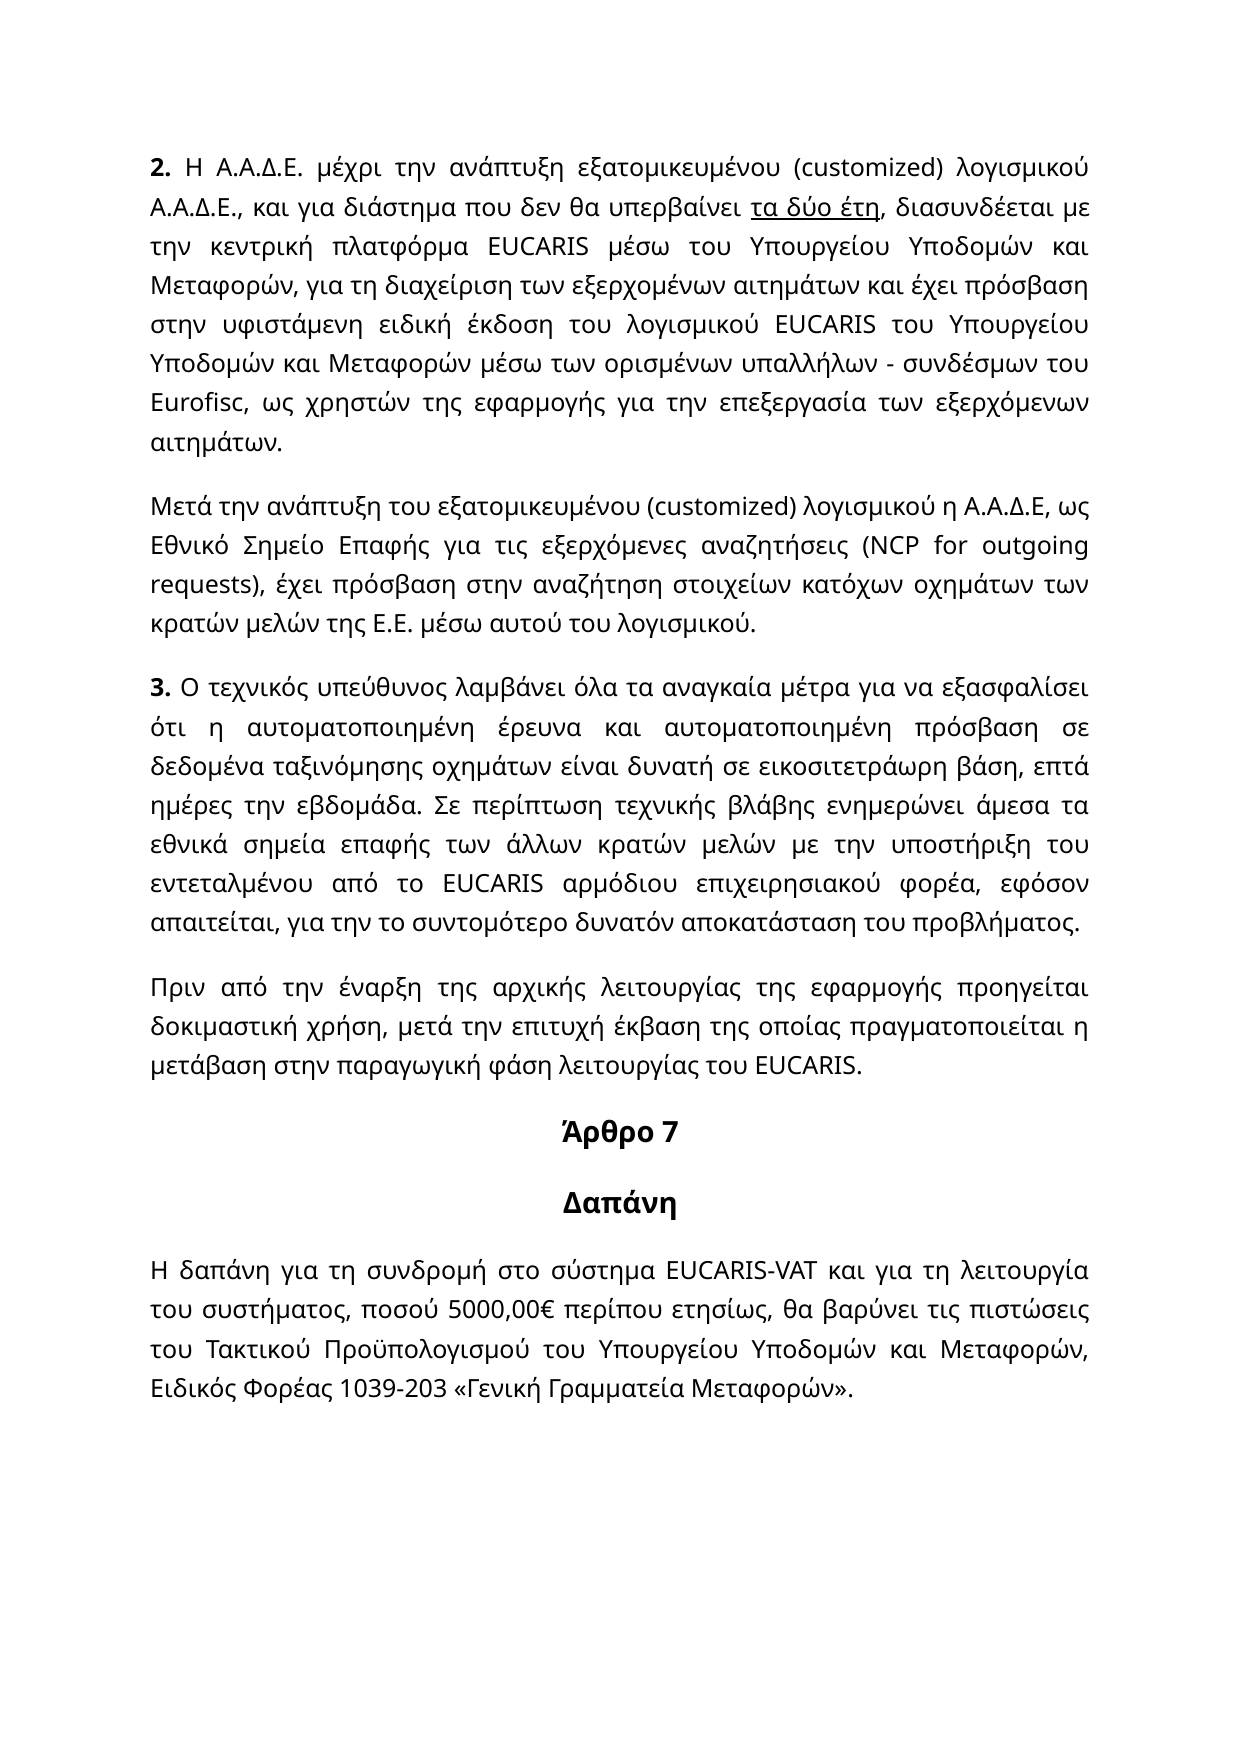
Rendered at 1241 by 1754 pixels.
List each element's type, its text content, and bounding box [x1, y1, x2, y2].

text 3. Ο τεχνικός υπεύθυνος λαμβάνει όλα τα αναγκαία μέτρα για να εξασφαλίσει ότι η αυτοματοποιημένη έρευνα και αυτοματοποιημένη πρόσβαση σε δεδομένα ταξινόμησης οχημάτων είναι δυνατή σε εικοσιτετράωρη βάση, επτά ημέρες την εβδομάδα. Σε περίπτωση τεχνικής βλάβης ενημερώνει άμεσα τα εθνικά σημεία επαφής των άλλων κρατών μελών με την υποστήριξη του εντεταλμένου από το EUCARIS αρμόδιου επιχειρησιακού φορέα, εφόσον απαιτείται, για την το συντομότερο δυνατόν αποκατάσταση του προβλήματος. [150, 670, 1090, 939]
text Η δαπάνη για τη συνδρομή στο σύστημα EUCARIS-VAT και για τη λειτουργία του συστήματος, ποσού 5000,00€ περίπου ετησίως, θα βαρύνει τις πιστώσεις του Τακτικού Προϋπολογισμού του Υπουργείου Υποδομών και Μεταφορών, Ειδικός Φορέας 1039-203 «Γενική Γραμματεία Μεταφορών». [150, 1253, 1090, 1404]
subtitle Άρθρο 7 [150, 1112, 1090, 1151]
text Πριν από την έναρξη της αρχικής λειτουργίας της εφαρμογής προηγείται δοκιμαστική χρήση, μετά την επιτυχή έκβαση της οποίας πραγματοποιείται η μετάβαση στην παραγωγική φάση λειτουργίας του EUCARIS. [150, 969, 1090, 1082]
subtitle Δαπάνη [150, 1182, 1090, 1222]
text Μετά την ανάπτυξη του εξατομικευμένου (customized) λογισμικού η Α.Α.Δ.Ε, ως Εθνικό Σημείο Επαφής για τις εξερχόμενες αναζητήσεις (NCP for outgoing requests), έχει πρόσβαση στην αναζήτηση στοιχείων κατόχων οχημάτων των κρατών μελών της Ε.Ε. μέσω αυτού του λογισμικού. [150, 488, 1090, 640]
text 2. Η Α.Α.Δ.Ε. μέχρι την ανάπτυξη εξατομικευμένου (customized) λογισμικού Α.Α.Δ.Ε., και για διάστημα που δεν θα υπερβαίνει τα δύο έτη, διασυνδέεται με την κεντρική πλατφόρμα EUCARIS μέσω του Υπουργείου Υποδομών και Μεταφορών, για τη διαχείριση των εξερχομένων αιτημάτων και έχει πρόσβαση στην υφιστάμενη ειδική έκδοση του λογισμικού EUCARIS του Υπουργείου Υποδομών και Μεταφορών μέσω των ορισμένων υπαλλήλων - συνδέσμων του Eurofisc, ως χρηστών της εφαρμογής για την επεξεργασία των εξερχόμενων αιτημάτων. [150, 150, 1090, 458]
